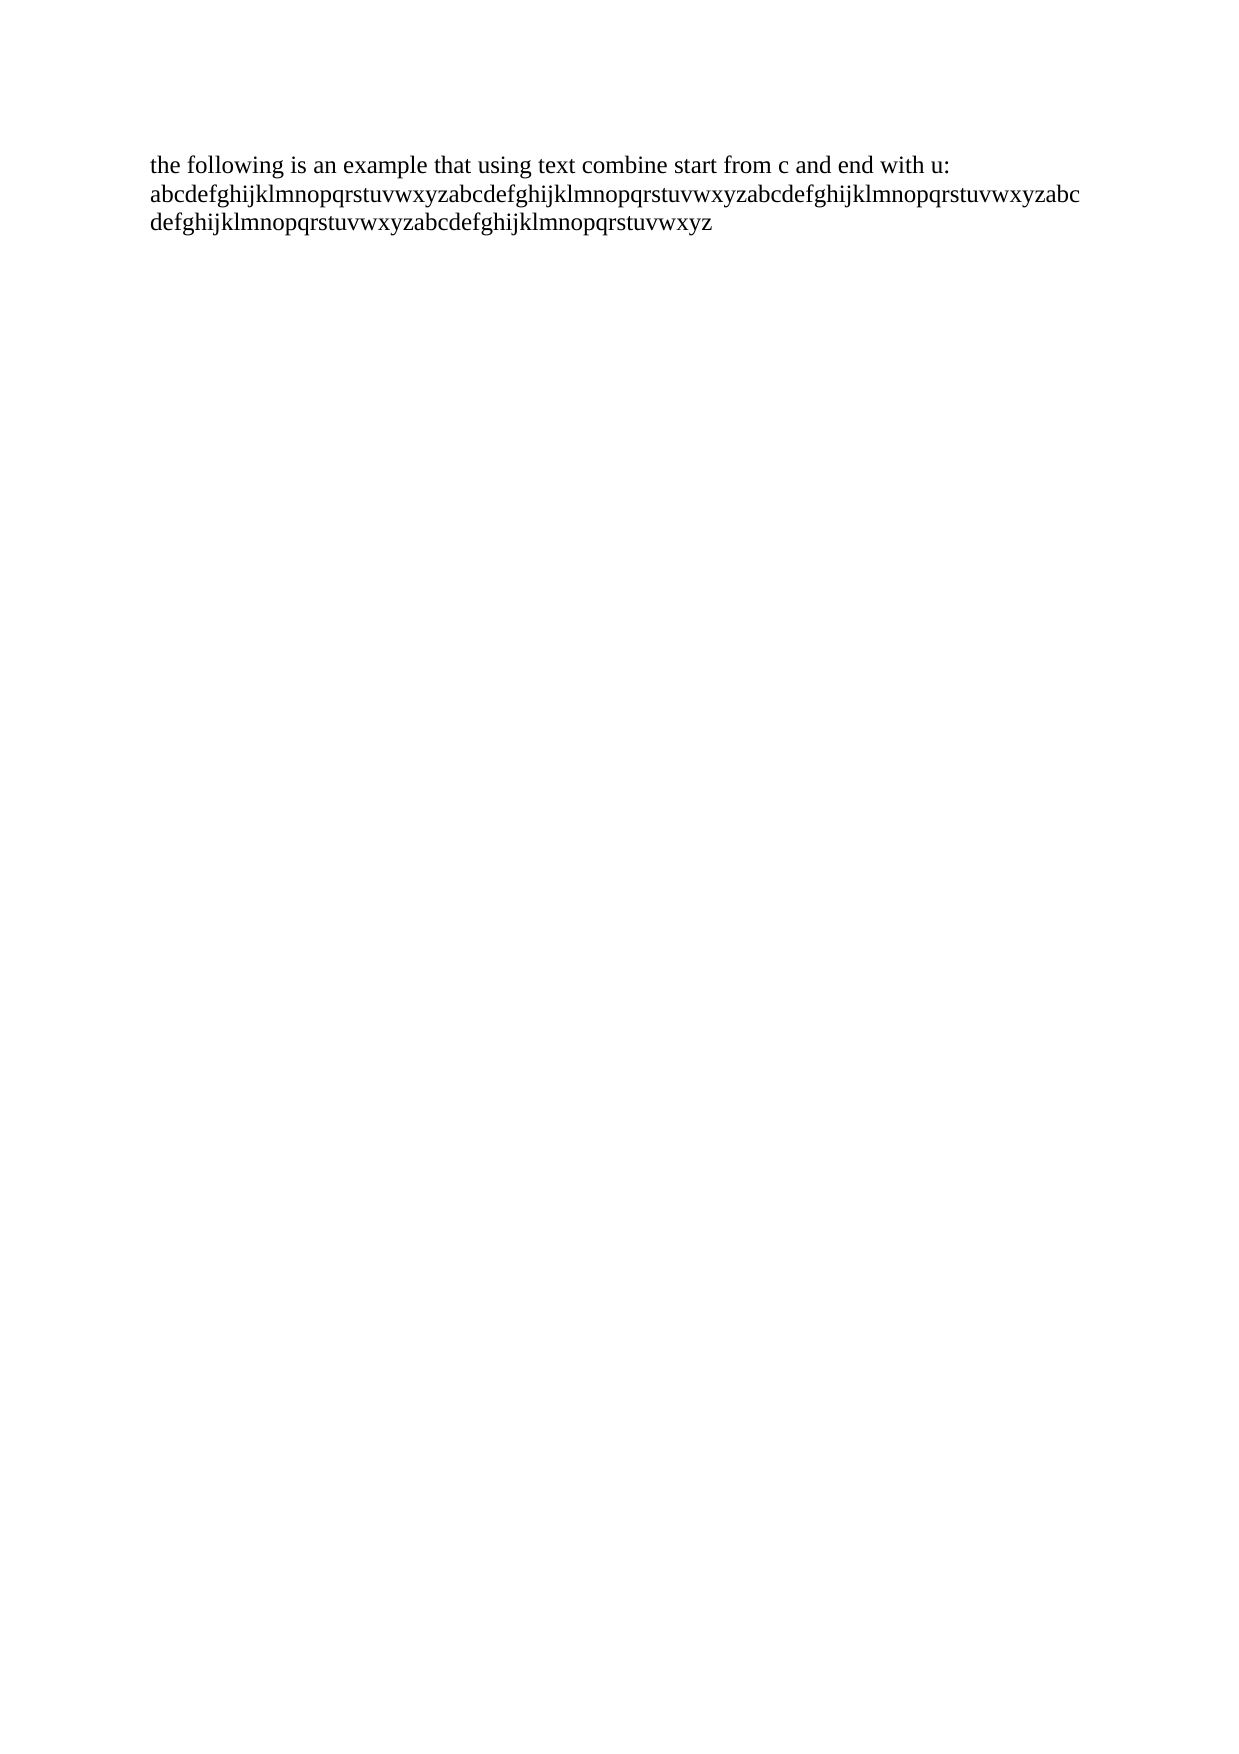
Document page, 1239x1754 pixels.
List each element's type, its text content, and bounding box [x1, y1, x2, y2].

text abcdefghijklmnopqrstuvwxyzabcdefghijklmnopqrstuvwxyzabcdefghijklmnopqrstuvwxyzabcdefghijklmnopqrstuvwxyzabcdefghijklmnopqrstuvwxyz [150, 179, 1089, 236]
text the following is an example that using text combine start from c and end with u: [150, 150, 1089, 179]
